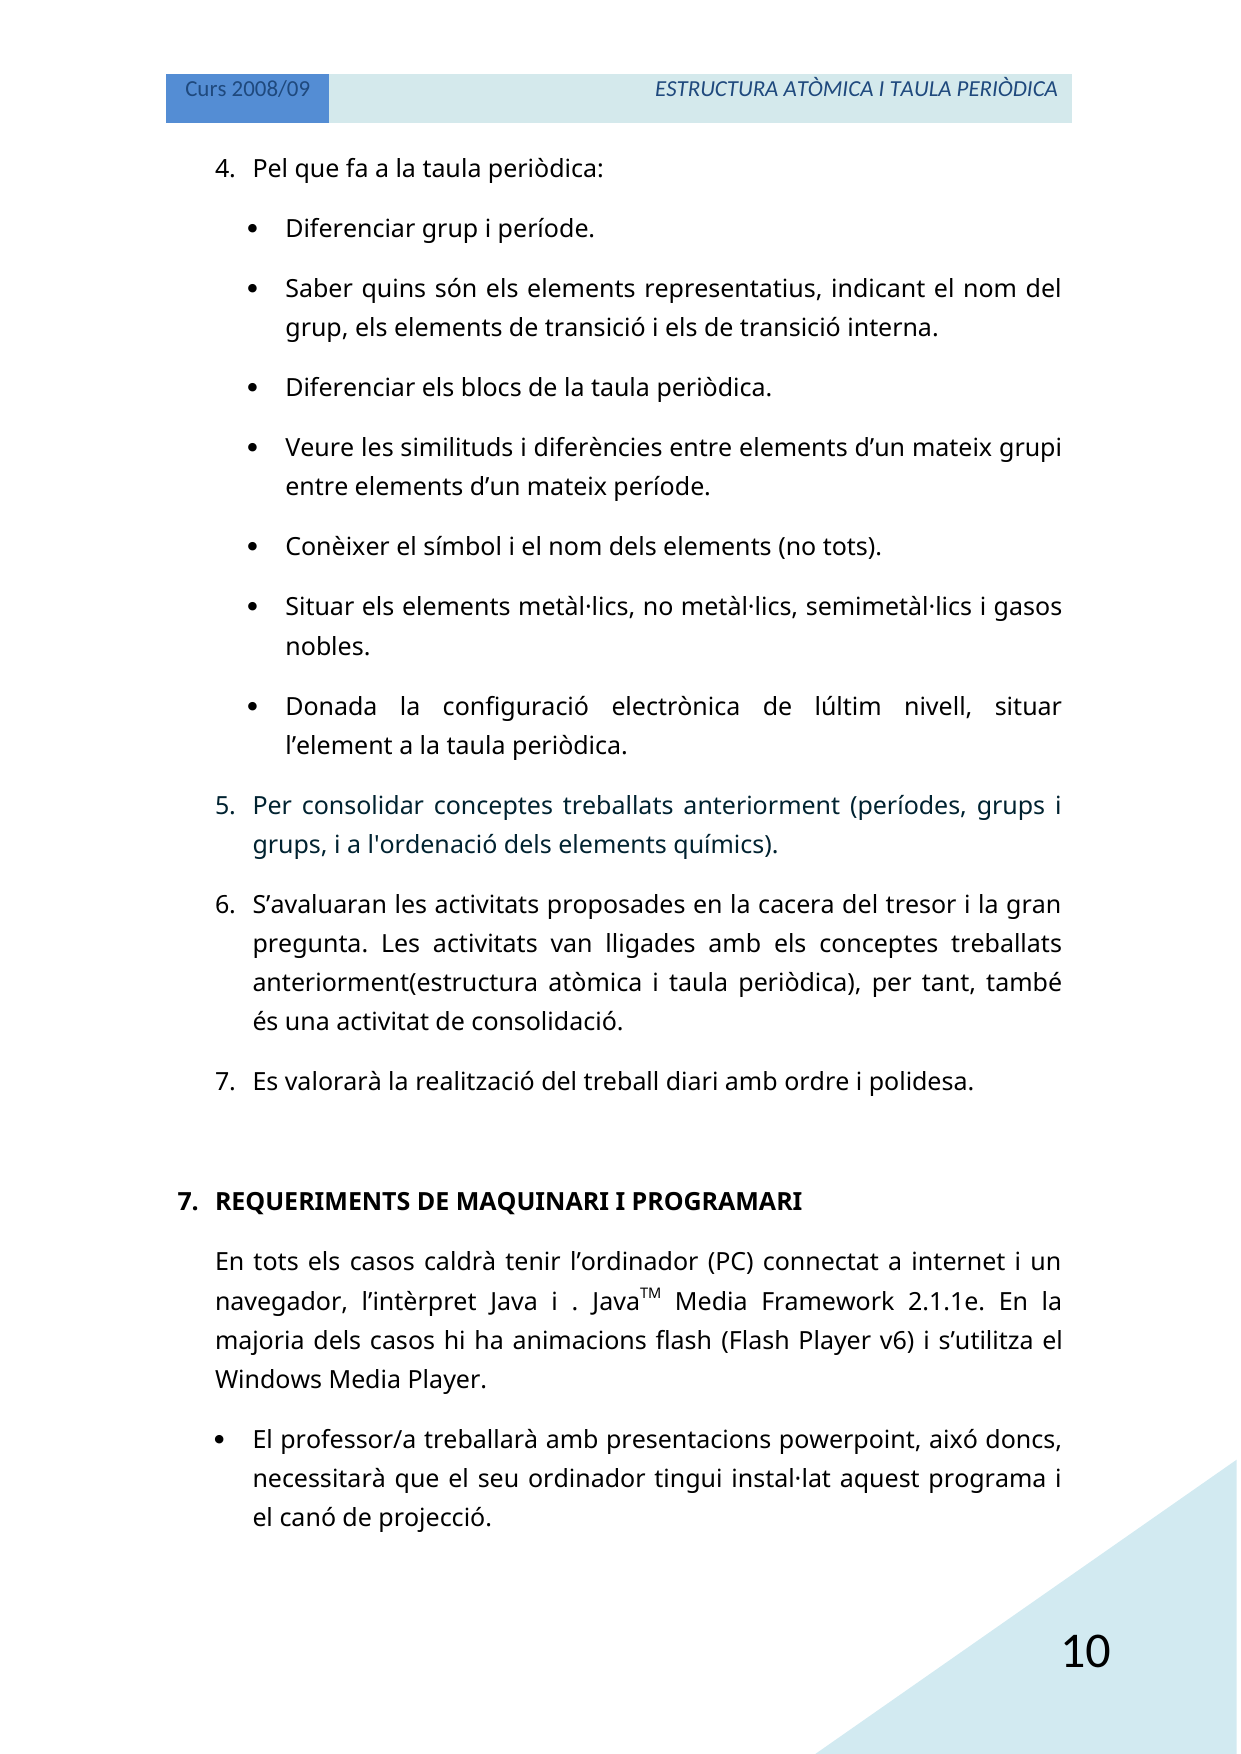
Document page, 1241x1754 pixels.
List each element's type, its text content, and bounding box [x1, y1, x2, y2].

list Es valorarà la realització del treball diari amb ordre i polidesa. [215, 1064, 1063, 1098]
list Pel que fa a la taula periòdica: [215, 151, 1063, 185]
list Veure les similituds i diferències entre elements d’un mateix grupi entre elements d’un mateix període. [248, 430, 1063, 503]
list REQUERIMENTS DE MAQUINARI I PROGRAMARI [177, 1184, 1063, 1218]
list Saber quins són els elements representatius, indicant el nom del grup, els elements de transició i els de transició interna. [248, 271, 1063, 344]
list Diferenciar grup i període. [248, 211, 1063, 245]
list Diferenciar els blocs de la taula periòdica. [248, 370, 1063, 404]
list Donada la configuració electrònica de lúltim nivell, situar l’element a la taula periòdica. [248, 688, 1063, 761]
list El professor/a treballarà amb presentacions powerpoint, aixó doncs, necessitarà que el seu ordinador tingui instal·lat aquest programa i el canó de projecció. [215, 1421, 1063, 1534]
list Per consolidar conceptes treballats anteriorment (períodes, grups i grups, i a l'ordenació dels elements químics). [215, 787, 1063, 861]
list Situar els elements metàl·lics, no metàl·lics, semimetàl·lics i gasos nobles. [248, 589, 1063, 662]
list Conèixer el símbol i el nom dels elements (no tots). [248, 529, 1063, 563]
list S’avaluaran les activitats proposades en la cacera del tresor i la gran pregunta. Les activitats van lligades amb els conceptes treballats anteriorment(estructura atòmica i taula periòdica), per tant, també és una activitat de consolidació. [215, 886, 1063, 1038]
text En tots els casos caldrà tenir l’ordinador (PC) connectat a internet i un navegador, l’intèrpret Java i . JavaTM Media Framework 2.1.1e. En la majoria dels casos hi ha animacions flash (Flash Player v6) i s’utilitza el Windows Media Player. [215, 1244, 1063, 1396]
